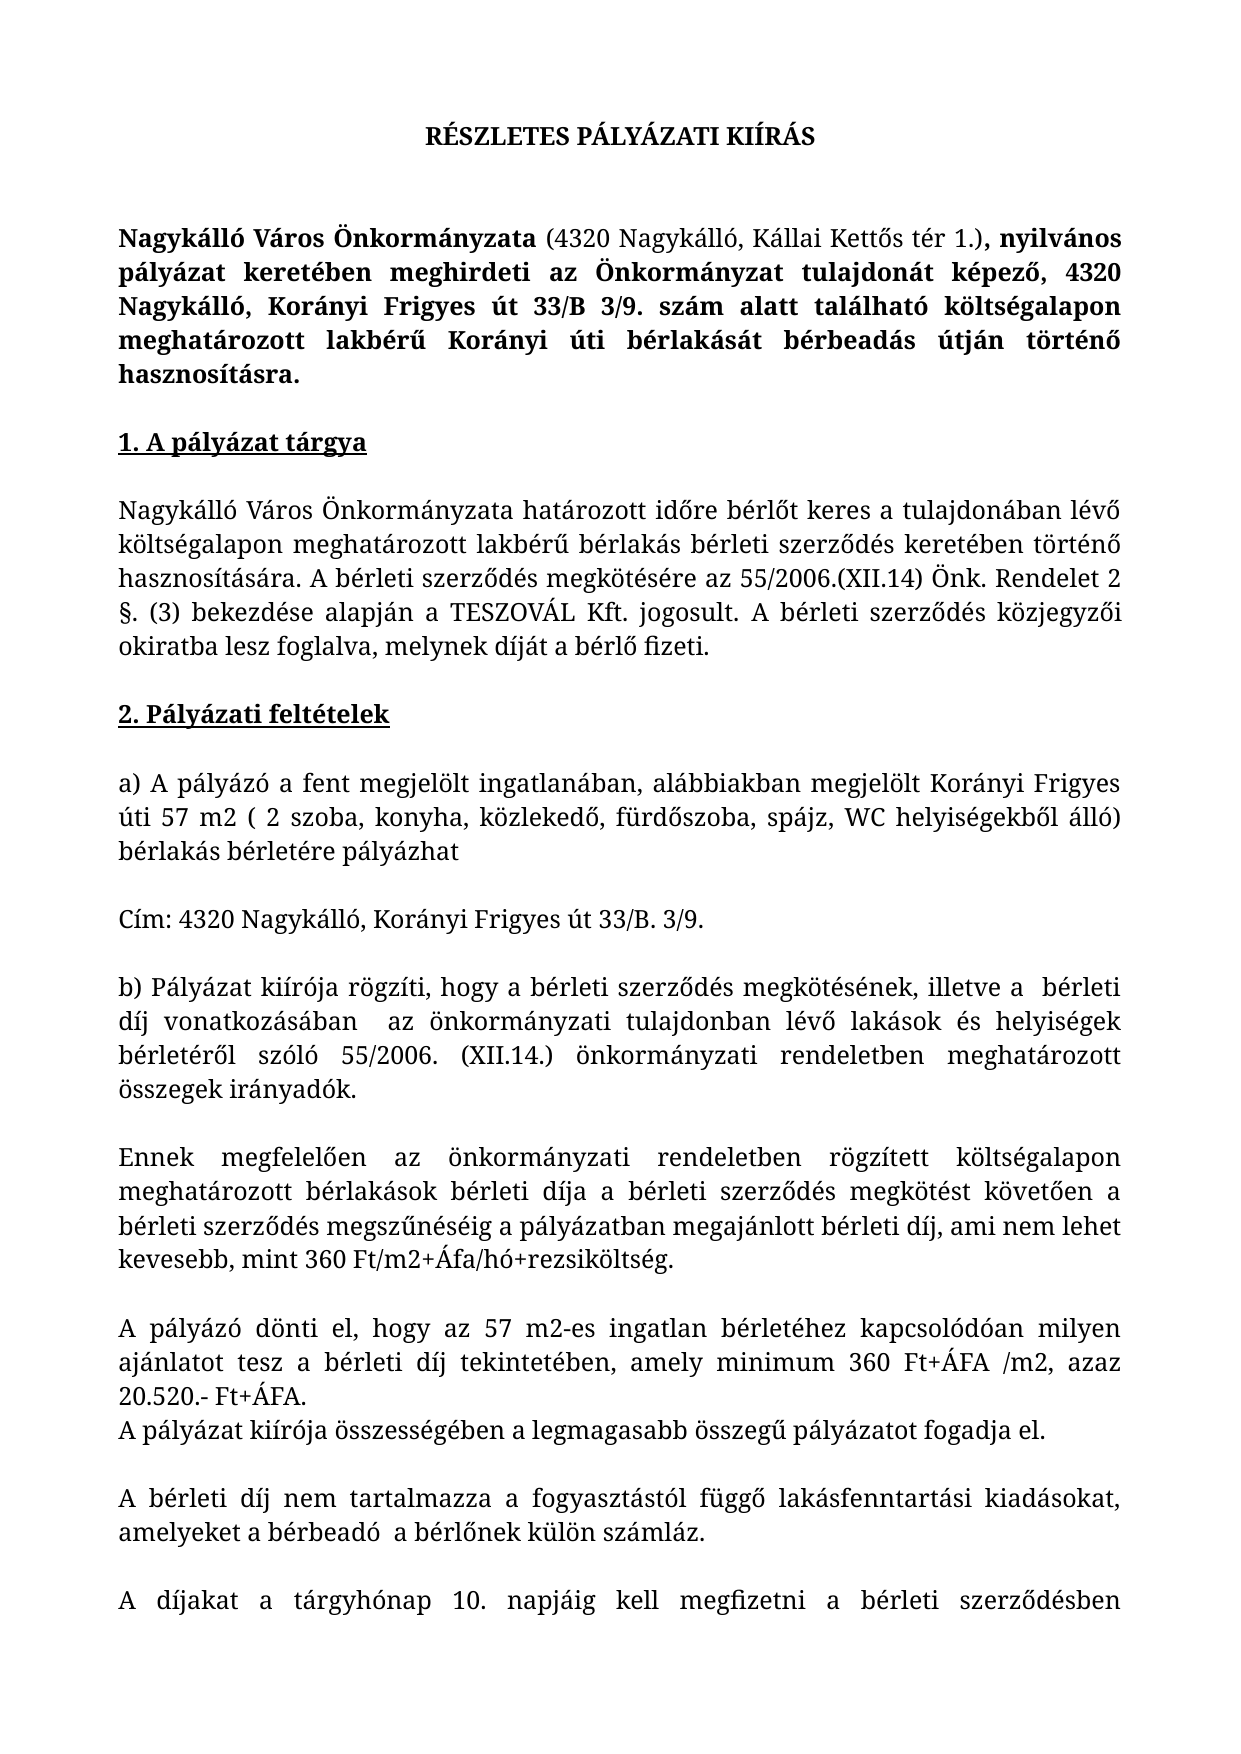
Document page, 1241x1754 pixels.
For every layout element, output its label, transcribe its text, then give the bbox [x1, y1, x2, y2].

text Nagykálló Város Önkormányzata határozott időre bérlőt keres a tulajdonában lévő költségalapon meghatározott lakbérű bérlakás bérleti szerződés keretében történő hasznosítására. A bérleti szerződés megkötésére az 55/2006.(XII.14) Önk. Rendelet 2 §. (3) bekezdése alapján a TESZOVÁL Kft. jogosult. A bérleti szerződés közjegyzői okiratba lesz foglalva, melynek díját a bérlő fizeti. [118, 493, 1122, 663]
text A díjakat a tárgyhónap 10. napjáig kell megfizetni a bérleti szerződésben [118, 1583, 1122, 1617]
text Nagykálló Város Önkormányzata (4320 Nagykálló, Kállai Kettős tér 1.), nyilvános pályázat keretében meghirdeti az Önkormányzat tulajdonát képező, 4320 Nagykálló, Korányi Frigyes út 33/B 3/9. szám alatt található költségalapon meghatározott lakbérű Korányi úti bérlakását bérbeadás útján történő hasznosításra. [118, 220, 1122, 391]
text A bérleti díj nem tartalmazza a fogyasztástól függő lakásfenntartási kiadásokat, amelyeket a bérbeadó a bérlőnek külön számláz. [118, 1481, 1122, 1549]
text A pályázó dönti el, hogy az 57 m2-es ingatlan bérletéhez kapcsolódóan milyen ajánlatot tesz a bérleti díj tekintetében, amely minimum 360 Ft+ÁFA /m2, azaz 20.520.- Ft+ÁFA. [118, 1310, 1122, 1412]
text RÉSZLETES PÁLYÁZATI KIÍRÁS [118, 118, 1122, 152]
text Ennek megfelelően az önkormányzati rendeletben rögzített költségalapon meghatározott bérlakások bérleti díja a bérleti szerződés megkötést követően a bérleti szerződés megszűnéséig a pályázatban megajánlott bérleti díj, ami nem lehet kevesebb, mint 360 Ft/m2+Áfa/hó+rezsiköltség. [118, 1140, 1122, 1276]
text 1. A pályázat tárgya [118, 425, 1122, 459]
text a) A pályázó a fent megjelölt ingatlanában, alábbiakban megjelölt Korányi Frigyes úti 57 m2 ( 2 szoba, konyha, közlekedő, fürdőszoba, spájz, WC helyiségekből álló) bérlakás bérletére pályázhat [118, 765, 1122, 867]
text Cím: 4320 Nagykálló, Korányi Frigyes út 33/B. 3/9. [118, 902, 1122, 936]
text b) Pályázat kiírója rögzíti, hogy a bérleti szerződés megkötésének, illetve a bérleti díj vonatkozásában az önkormányzati tulajdonban lévő lakások és helyiségek bérletéről szóló 55/2006. (XII.14.) önkormányzati rendeletben meghatározott összegek irányadók. [118, 970, 1122, 1106]
text A pályázat kiírója összességében a legmagasabb összegű pályázatot fogadja el. [118, 1412, 1122, 1447]
text 2. Pályázati feltételek [118, 697, 1122, 731]
